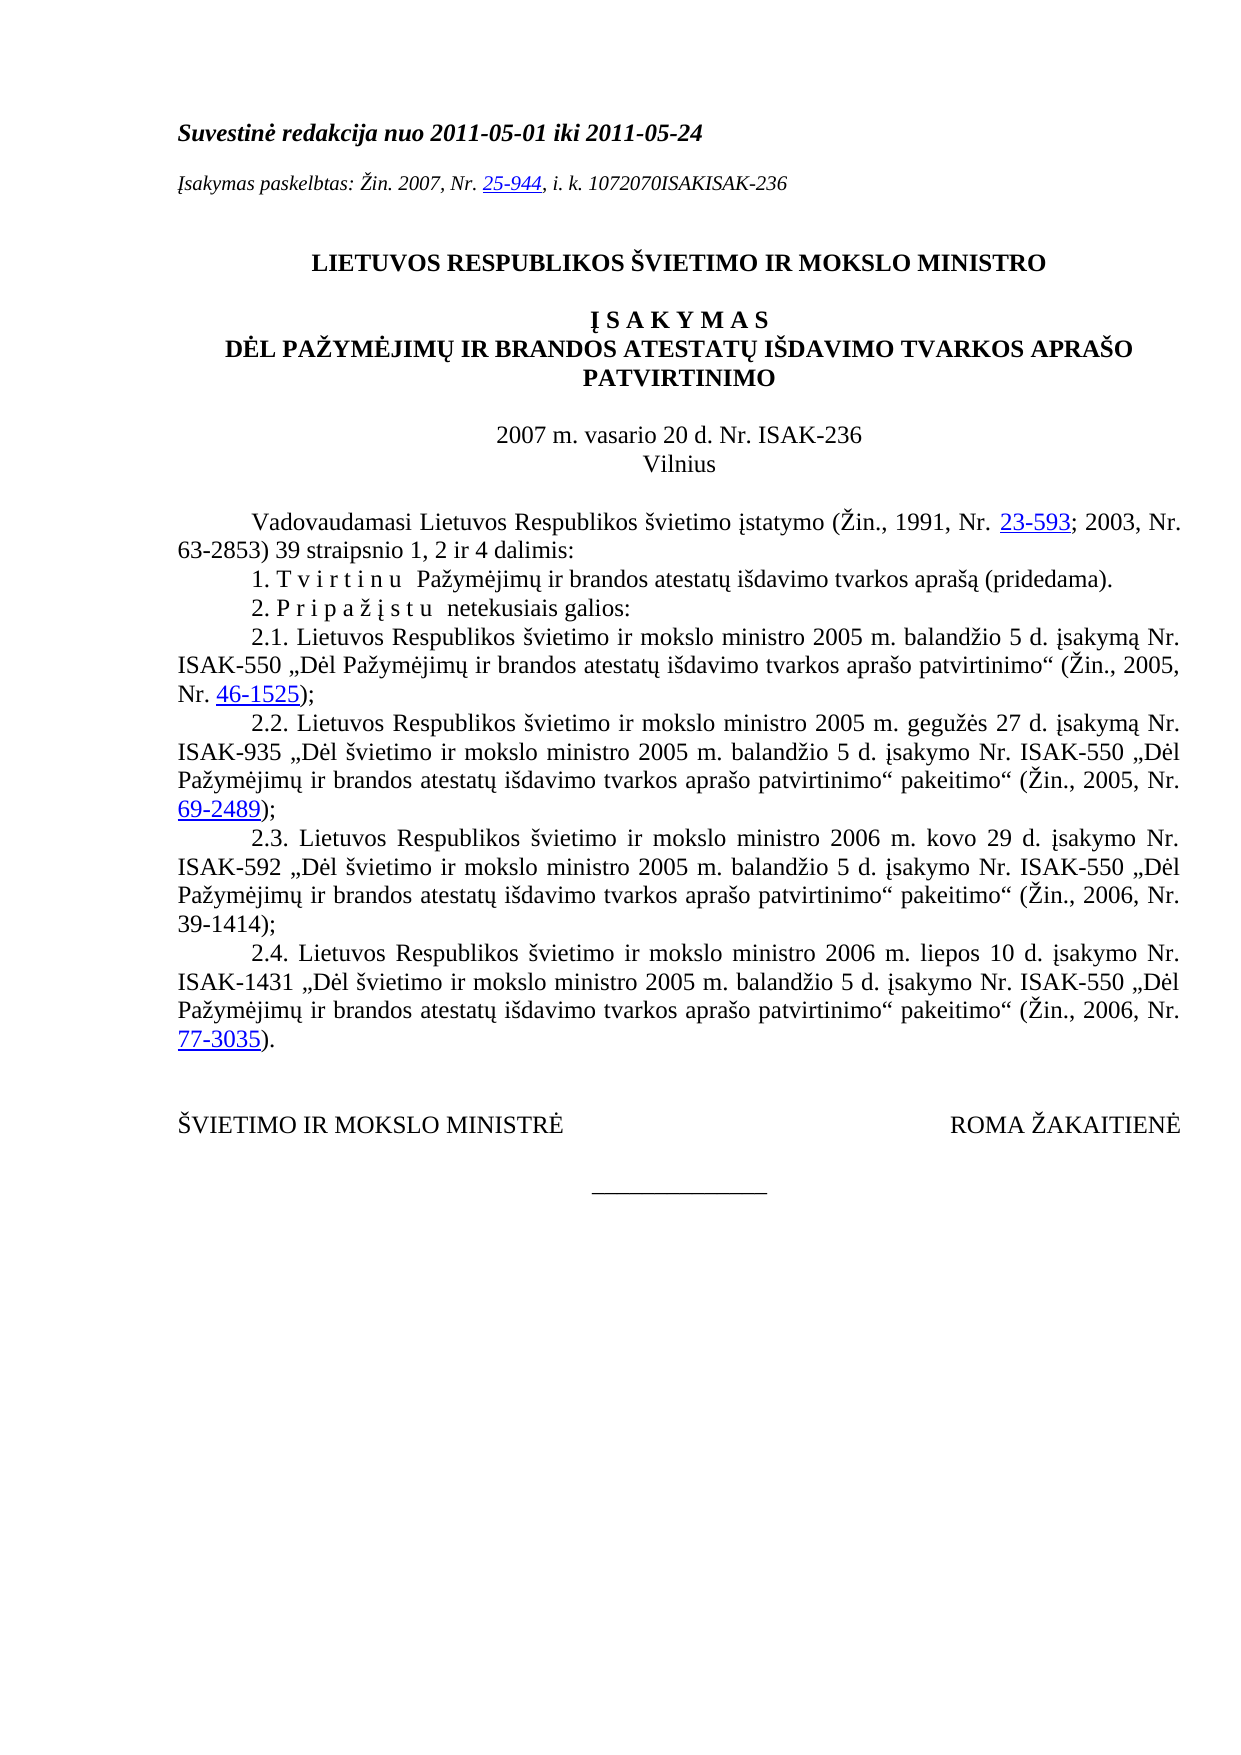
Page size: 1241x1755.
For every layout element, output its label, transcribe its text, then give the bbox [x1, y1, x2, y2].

text Vadovaudamasi Lietuvos Respublikos švietimo įstatymo (Žin., 1991, Nr. 23-593; 2003, Nr. 63-2853) 39 straipsnio 1, 2 ir 4 dalimis: [177, 507, 1181, 564]
text DĖL PAŽYMĖJIMŲ IR BRANDOS ATESTATŲ IŠDAVIMO TVARKOS APRAŠO PATVIRTINIMO [177, 334, 1181, 392]
text 2.4. Lietuvos Respublikos švietimo ir mokslo ministro 2006 m. liepos 10 d. įsakymo Nr. ISAK-1431 „Dėl švietimo ir mokslo ministro 2005 m. balandžio 5 d. įsakymo Nr. ISAK-550 „Dėl Pažymėjimų ir brandos atestatų išdavimo tvarkos aprašo patvirtinimo“ pakeitimo“ (Žin., 2006, Nr. 77-3035). [177, 938, 1181, 1053]
text Į S A K Y M A S [177, 305, 1181, 334]
text Vilnius [177, 449, 1181, 478]
text 1. Tvirtinu Pažymėjimų ir brandos atestatų išdavimo tvarkos aprašą (pridedama). [177, 564, 1181, 593]
text LIETUVOS RESPUBLIKOS ŠVIETIMO IR MOKSLO MINISTRO [177, 248, 1181, 277]
text 2.2. Lietuvos Respublikos švietimo ir mokslo ministro 2005 m. gegužės 27 d. įsakymą Nr. ISAK-935 „Dėl švietimo ir mokslo ministro 2005 m. balandžio 5 d. įsakymo Nr. ISAK-550 „Dėl Pažymėjimų ir brandos atestatų išdavimo tvarkos aprašo patvirtinimo“ pakeitimo“ (Žin., 2005, Nr. 69-2489); [177, 708, 1181, 823]
text Įsakymas paskelbtas: Žin. 2007, Nr. 25-944, i. k. 1072070ISAKISAK-236 [177, 171, 1181, 195]
text 2.1. Lietuvos Respublikos švietimo ir mokslo ministro 2005 m. balandžio 5 d. įsakymą Nr. ISAK-550 „Dėl Pažymėjimų ir brandos atestatų išdavimo tvarkos aprašo patvirtinimo“ (Žin., 2005, Nr. 46-1525); [177, 622, 1181, 708]
text ______________ [177, 1168, 1181, 1197]
text 2. Pripažįstu netekusiais galios: [177, 593, 1181, 622]
text Suvestinė redakcija nuo 2011-05-01 iki 2011-05-24 [177, 118, 1181, 147]
text 2007 m. vasario 20 d. Nr. ISAK-236 [177, 420, 1181, 449]
text ŠVIETIMO IR MOKSLO MINISTRĖ ROMA ŽAKAITIENĖ [177, 1110, 1181, 1139]
text 2.3. Lietuvos Respublikos švietimo ir mokslo ministro 2006 m. kovo 29 d. įsakymo Nr. ISAK-592 „Dėl švietimo ir mokslo ministro 2005 m. balandžio 5 d. įsakymo Nr. ISAK-550 „Dėl Pažymėjimų ir brandos atestatų išdavimo tvarkos aprašo patvirtinimo“ pakeitimo“ (Žin., 2006, Nr. 39-1414); [177, 823, 1181, 938]
